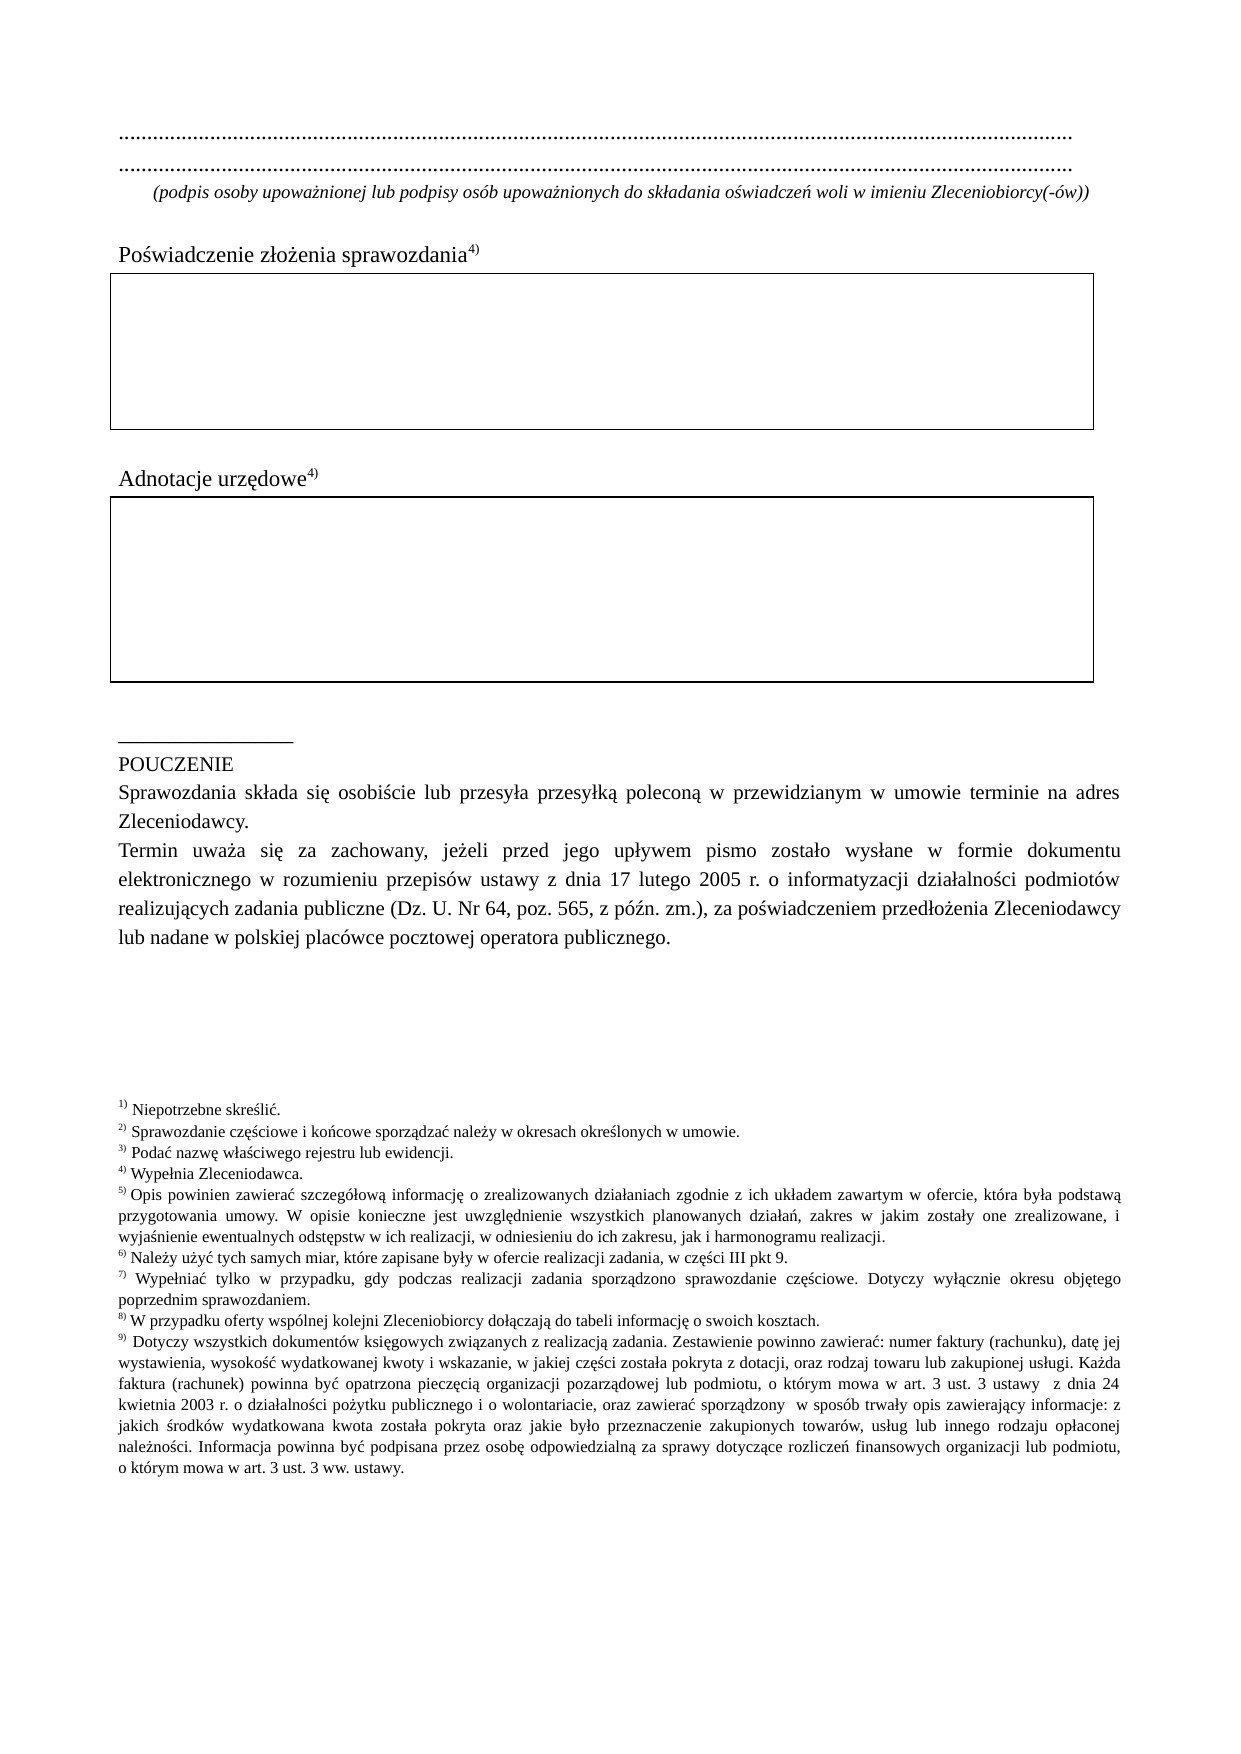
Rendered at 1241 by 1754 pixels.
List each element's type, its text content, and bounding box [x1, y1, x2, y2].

table_header [1055, 498, 1093, 681]
text 5) Opis powinien zawierać szczegółową informację o zrealizowanych działaniach zgodnie z ich układem zawartym w ofercie, która była podstawą przygotowania umowy. W opisie konieczne jest uwzględnienie wszystkich planowanych działań, zakres w jakim zostały one zrealizowane, i wyjaśnienie ewentualnych odstępstw w ich realizacji, w odniesieniu do ich zakresu, jak i harmonogramu realizacji. [118, 1184, 1122, 1246]
text 2) Sprawozdanie częściowe i końcowe sporządzać należy w okresach określonych w umowie. [118, 1121, 1122, 1141]
table_header [111, 498, 1055, 681]
text 9) Dotyczy wszystkich dokumentów księgowych związanych z realizacją zadania. Zestawienie powinno zawierać: numer faktury (rachunku), datę jej wystawienia, wysokość wydatkowanej kwoty i wskazanie, w jakiej części została pokryta z dotacji, oraz rodzaj towaru lub zakupionej usługi. Każda faktura (rachunek) powinna być opatrzona pieczęcią organizacji pozarządowej lub podmiotu, o którym mowa w art. 3 ust. 3 ustawy z dnia 24 kwietnia 2003 r. o działalności pożytku publicznego i o wolontariacie, oraz zawierać sporządzony w sposób trwały opis zawierający informacje: z jakich środków wydatkowana kwota została pokryta oraz jakie było przeznaczenie zakupionych towarów, usług lub innego rodzaju opłaconej należności. Informacja powinna być podpisana przez osobę odpowiedzialną za sprawy dotyczące rozliczeń finansowych organizacji lub podmiotu, o którym mowa w art. 3 ust. 3 ww. ustawy. [118, 1332, 1122, 1477]
text 4) Wypełnia Zleceniodawca. [118, 1163, 1122, 1183]
text Termin uważa się za zachowany, jeżeli przed jego upływem pismo zostało wysłane w formie dokumentu elektronicznego w rozumieniu przepisów ustawy z dnia 17 lutego 2005 r. o informatyzacji działalności podmiotów realizujących zadania publiczne (Dz. U. Nr 64, poz. 565, z późn. zm.), za poświadczeniem przedłożenia Zleceniodawcy lub nadane w polskiej placówce pocztowej operatora publicznego. [118, 838, 1122, 949]
table_header [1055, 274, 1093, 429]
text 6) Należy użyć tych samych miar, które zapisane były w ofercie realizacji zadania, w części III pkt 9. [118, 1248, 1122, 1267]
text POUCZENIE [118, 751, 1122, 776]
text Sprawozdania składa się osobiście lub przesyła przesyłką poleconą w przewidzianym w umowie terminie na adres Zleceniodawcy. [118, 780, 1122, 833]
text Poświadczenie złożenia sprawozdania4) [118, 242, 1122, 268]
text ....................................................................................................................................................................... [118, 150, 1122, 176]
text 7) Wypełniać tylko w przypadku, gdy podczas realizacji zadania sporządzono sprawozdanie częściowe. Dotyczy wyłącznie okresu objętego poprzednim sprawozdaniem. [118, 1269, 1122, 1309]
text 1) Niepotrzebne skreślić. [118, 1098, 1122, 1119]
text 3) Podać nazwę właściwego rejestru lub ewidencji. [118, 1142, 1122, 1162]
text (podpis osoby upoważnionej lub podpisy osób upoważnionych do składania oświadczeń woli w imieniu Zleceniobiorcy(-ów)) [118, 181, 1122, 203]
text Adnotacje urzędowe4) [118, 465, 1122, 491]
text ....................................................................................................................................................................... [118, 118, 1122, 144]
table_header [111, 274, 1055, 429]
text 8) W przypadku oferty wspólnej kolejni Zleceniobiorcy dołączają do tabeli informację o swoich kobiorca/Zleceniobiorcy* ferenta, jak i zekazania kkkosztach. [118, 1311, 1122, 1330]
text ______________ [118, 717, 1122, 746]
